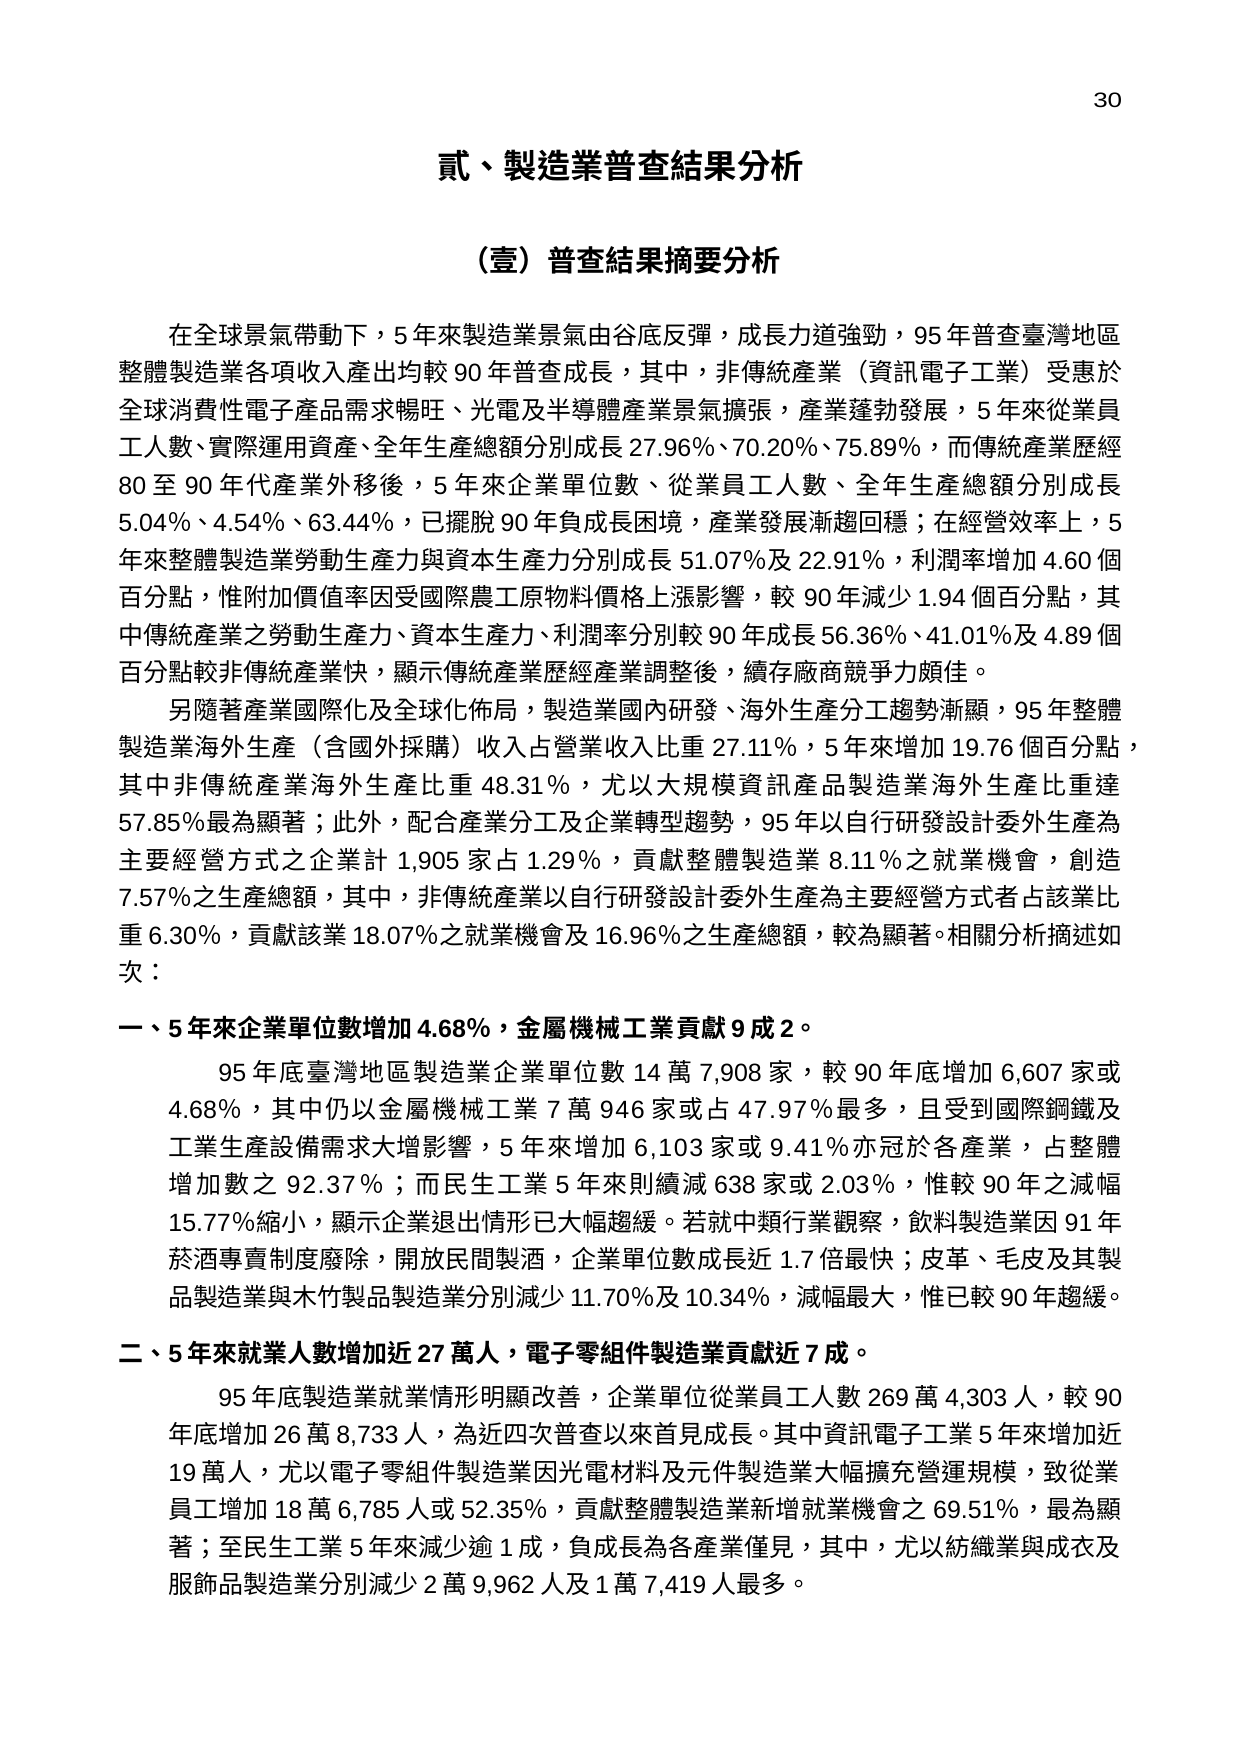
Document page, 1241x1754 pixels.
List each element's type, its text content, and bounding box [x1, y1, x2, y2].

text 在全球景氣帶動下，5年來製造業景氣由谷底反彈，成長力道強勁，95年普查臺灣地區整體製造業各項收入產出均較90年普查成長，其中，非傳統產業（資訊電子工業）受惠於全球消費性電子產品需求暢旺、光電及半導體產業景氣擴張，產業蓬勃發展，5年來從業員工人數、實際運用資產、全年生產總額分別成長27.96％、70.20％、75.89％，而傳統產業歷經80至90年代產業外移後，5年來企業單位數、從業員工人數、全年生產總額分別成長5.04％、4.54％、63.44％，已擺脫90年負成長困境，產業發展漸趨回穩；在經營效率上，5年來整體製造業勞動生產力與資本生產力分別成長51.07％及22.91％，利潤率增加4.60個百分點，惟附加價值率因受國際農工原物料價格上漲影響，較90年減少1.94個百分點，其中傳統產業之勞動生產力、資本生產力、利潤率分別較90年成長56.36％、41.01％及4.89個百分點較非傳統產業快，顯示傳統產業歷經產業調整後，續存廠商競爭力頗佳。 [118, 314, 1122, 689]
text 二、5年來就業人數增加近27萬人，電子零組件製造業貢獻近7成。 [118, 1333, 1122, 1370]
text 另隨著產業國際化及全球化佈局，製造業國內研發、海外生產分工趨勢漸顯，95年整體製造業海外生產（含國外採購）收入占營業收入比重27.11％，5年來增加19.76個百分點，其中非傳統產業海外生產比重48.31％，尤以大規模資訊產品製造業海外生產比重達57.85％最為顯著；此外，配合產業分工及企業轉型趨勢，95年以自行研發設計委外生產為主要經營方式之企業計1,905家占1.29％，貢獻整體製造業8.11％之就業機會，創造7.57％之生產總額，其中，非傳統產業以自行研發設計委外生產為主要經營方式者占該業比重6.30％，貢獻該業18.07％之就業機會及16.96％之生產總額，較為顯著。相關分析摘述如次： [118, 689, 1122, 989]
text （壹）普查結果摘要分析 [118, 221, 1122, 296]
text 一、5年來企業單位數增加4.68％，金屬機械工業貢獻9成2。 [118, 1008, 1122, 1046]
text 95年底臺灣地區製造業企業單位數14萬7,908家，較90年底增加6,607家或4.68％，其中仍以金屬機械工業7萬946家或占47.97％最多，且受到國際鋼鐵及工業生產設備需求大增影響，5年來增加6,103家或9.41％亦冠於各產業，占整體增加數之92.37％；而民生工業5年來則續減638家或2.03％，惟較90年之減幅15.77％縮小，顯示企業退出情形已大幅趨緩。若就中類行業觀察，飲料製造業因91年菸酒專賣制度廢除，開放民間製酒，企業單位數成長近1.7倍最快；皮革、毛皮及其製品製造業與木竹製品製造業分別減少11.70％及10.34％，減幅最大，惟已較90年趨緩。 [168, 1052, 1122, 1314]
text 95年底製造業就業情形明顯改善，企業單位從業員工人數269萬4,303人，較90年底增加26萬8,733人，為近四次普查以來首見成長。其中資訊電子工業5年來增加近19萬人，尤以電子零組件製造業因光電材料及元件製造業大幅擴充營運規模，致從業員工增加18萬6,785人或52.35％，貢獻整體製造業新增就業機會之69.51％，最為顯著；至民生工業5年來減少逾1成，負成長為各產業僅見，其中，尤以紡織業與成衣及服飾品製造業分別減少2萬9,962人及1萬7,419人最多。 [168, 1376, 1122, 1601]
text 貳、製造業普查結果分析 [118, 127, 1122, 202]
